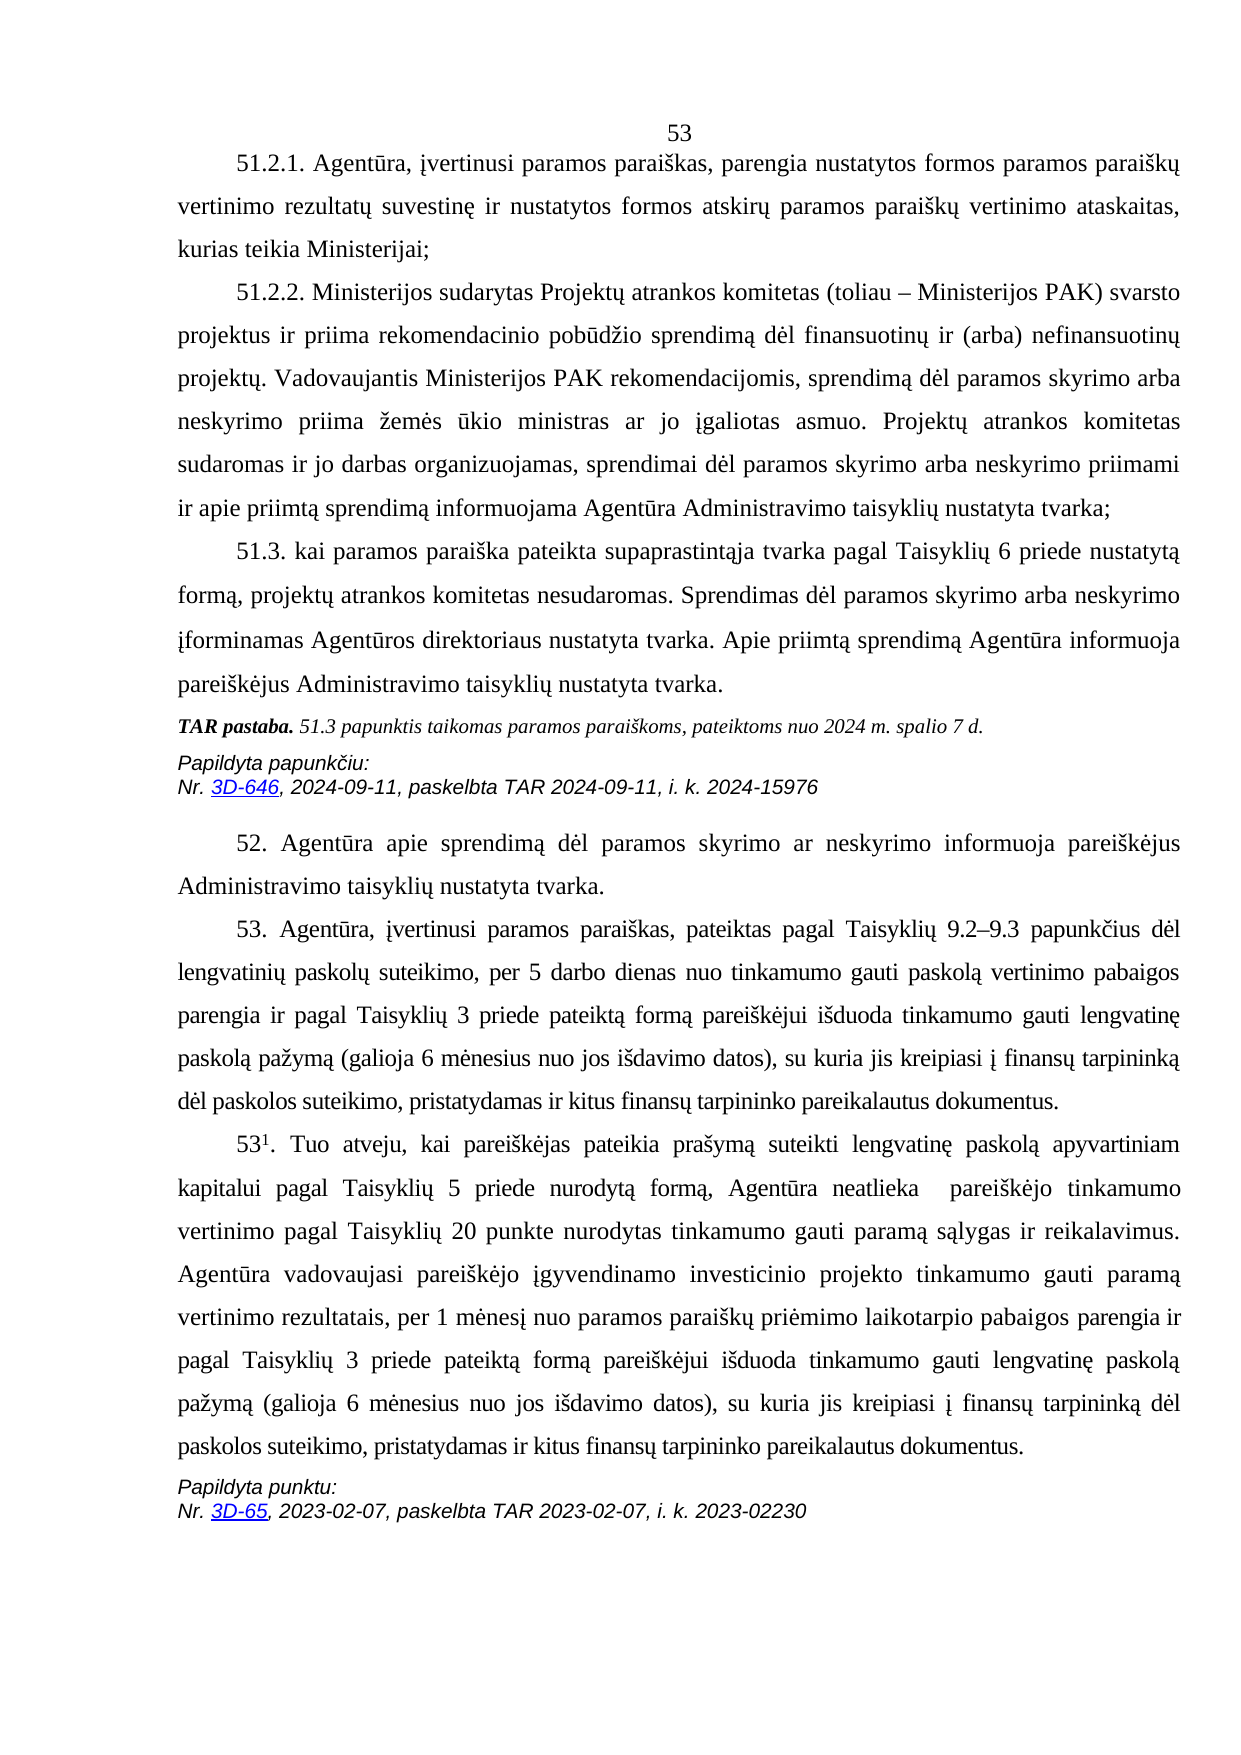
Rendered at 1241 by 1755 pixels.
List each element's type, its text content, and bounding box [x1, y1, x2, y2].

text TAR pastaba. 51.3 papunktis taikomas paramos paraiškoms, pateiktoms nuo 2024 m. spalio 7 d. [177, 714, 1181, 738]
text 53. Agentūra, įvertinusi paramos paraiškas, pateiktas pagal Taisyklių 9.2–9.3 papunkčius dėl lengvatinių paskolų suteikimo, per 5 darbo dienas nuo tinkamumo gauti paskolą vertinimo pabaigos parengia ir pagal Taisyklių 3 priede pateiktą formą pareiškėjui išduoda tinkamumo gauti lengvatinę paskolą pažymą (galioja 6 mėnesius nuo jos išdavimo datos), su kuria jis kreipiasi į finansų tarpininką dėl paskolos suteikimo, pristatydamas ir kitus finansų tarpininko pareikalautus dokumentus. [177, 914, 1181, 1115]
text 531. Tuo atveju, kai pareiškėjas pateikia prašymą suteikti lengvatinę paskolą apyvartiniam kapitalui pagal Taisyklių 5 priede nurodytą formą, Agentūra neatlieka pareiškėjo tinkamumo vertinimo pagal Taisyklių 20 punkte nurodytas tinkamumo gauti paramą sąlygas ir reikalavimus. Agentūra vadovaujasi pareiškėjo įgyvendinamo investicinio projekto tinkamumo gauti paramą vertinimo rezultatais, per 1 mėnesį nuo paramos paraiškų priėmimo laikotarpio pabaigos parengia ir pagal Taisyklių 3 priede pateiktą formą pareiškėjui išduoda tinkamumo gauti lengvatinę paskolą pažymą (galioja 6 mėnesius nuo jos išdavimo datos), su kuria jis kreipiasi į finansų tarpininką dėl paskolos suteikimo, pristatydamas ir kitus finansų tarpininko pareikalautus dokumentus. [177, 1129, 1181, 1460]
text Papildyta papunkčiu: [177, 751, 1181, 775]
text 51.2.2. Ministerijos sudarytas Projektų atrankos komitetas (toliau – Ministerijos PAK) svarsto projektus ir priima rekomendacinio pobūdžio sprendimą dėl finansuotinų ir (arba) nefinansuotinų projektų. Vadovaujantis Ministerijos PAK rekomendacijomis, sprendimą dėl paramos skyrimo arba neskyrimo priima žemės ūkio ministras ar jo įgaliotas asmuo. Projektų atrankos komitetas sudaromas ir jo darbas organizuojamas, sprendimai dėl paramos skyrimo arba neskyrimo priimami ir apie priimtą sprendimą informuojama Agentūra Administravimo taisyklių nustatyta tvarka; [177, 277, 1181, 521]
text Papildyta punktu: [177, 1474, 1181, 1498]
text 51.3. kai paramos paraiška pateikta supaprastintąja tvarka pagal Taisyklių 6 priede nustatytą formą, projektų atrankos komitetas nesudaromas. Sprendimas dėl paramos skyrimo arba neskyrimo įforminamas Agentūros direktoriaus nustatyta tvarka. Apie priimtą sprendimą Agentūra informuoja pareiškėjus Administravimo taisyklių nustatyta tvarka. [177, 536, 1181, 698]
text Nr. 3D-646, 2024-09-11, paskelbta TAR 2024-09-11, i. k. 2024-15976 [177, 775, 1181, 799]
text 51.2.1. Agentūra, įvertinusi paramos paraiškas, parengia nustatytos formos paramos paraiškų vertinimo rezultatų suvestinę ir nustatytos formos atskirų paramos paraiškų vertinimo ataskaitas, kurias teikia Ministerijai; [177, 148, 1181, 263]
text Nr. 3D-65, 2023-02-07, paskelbta TAR 2023-02-07, i. k. 2023-02230 [177, 1498, 1181, 1522]
text 52. Agentūra apie sprendimą dėl paramos skyrimo ar neskyrimo informuoja pareiškėjus Administravimo taisyklių nustatyta tvarka. [177, 828, 1181, 899]
